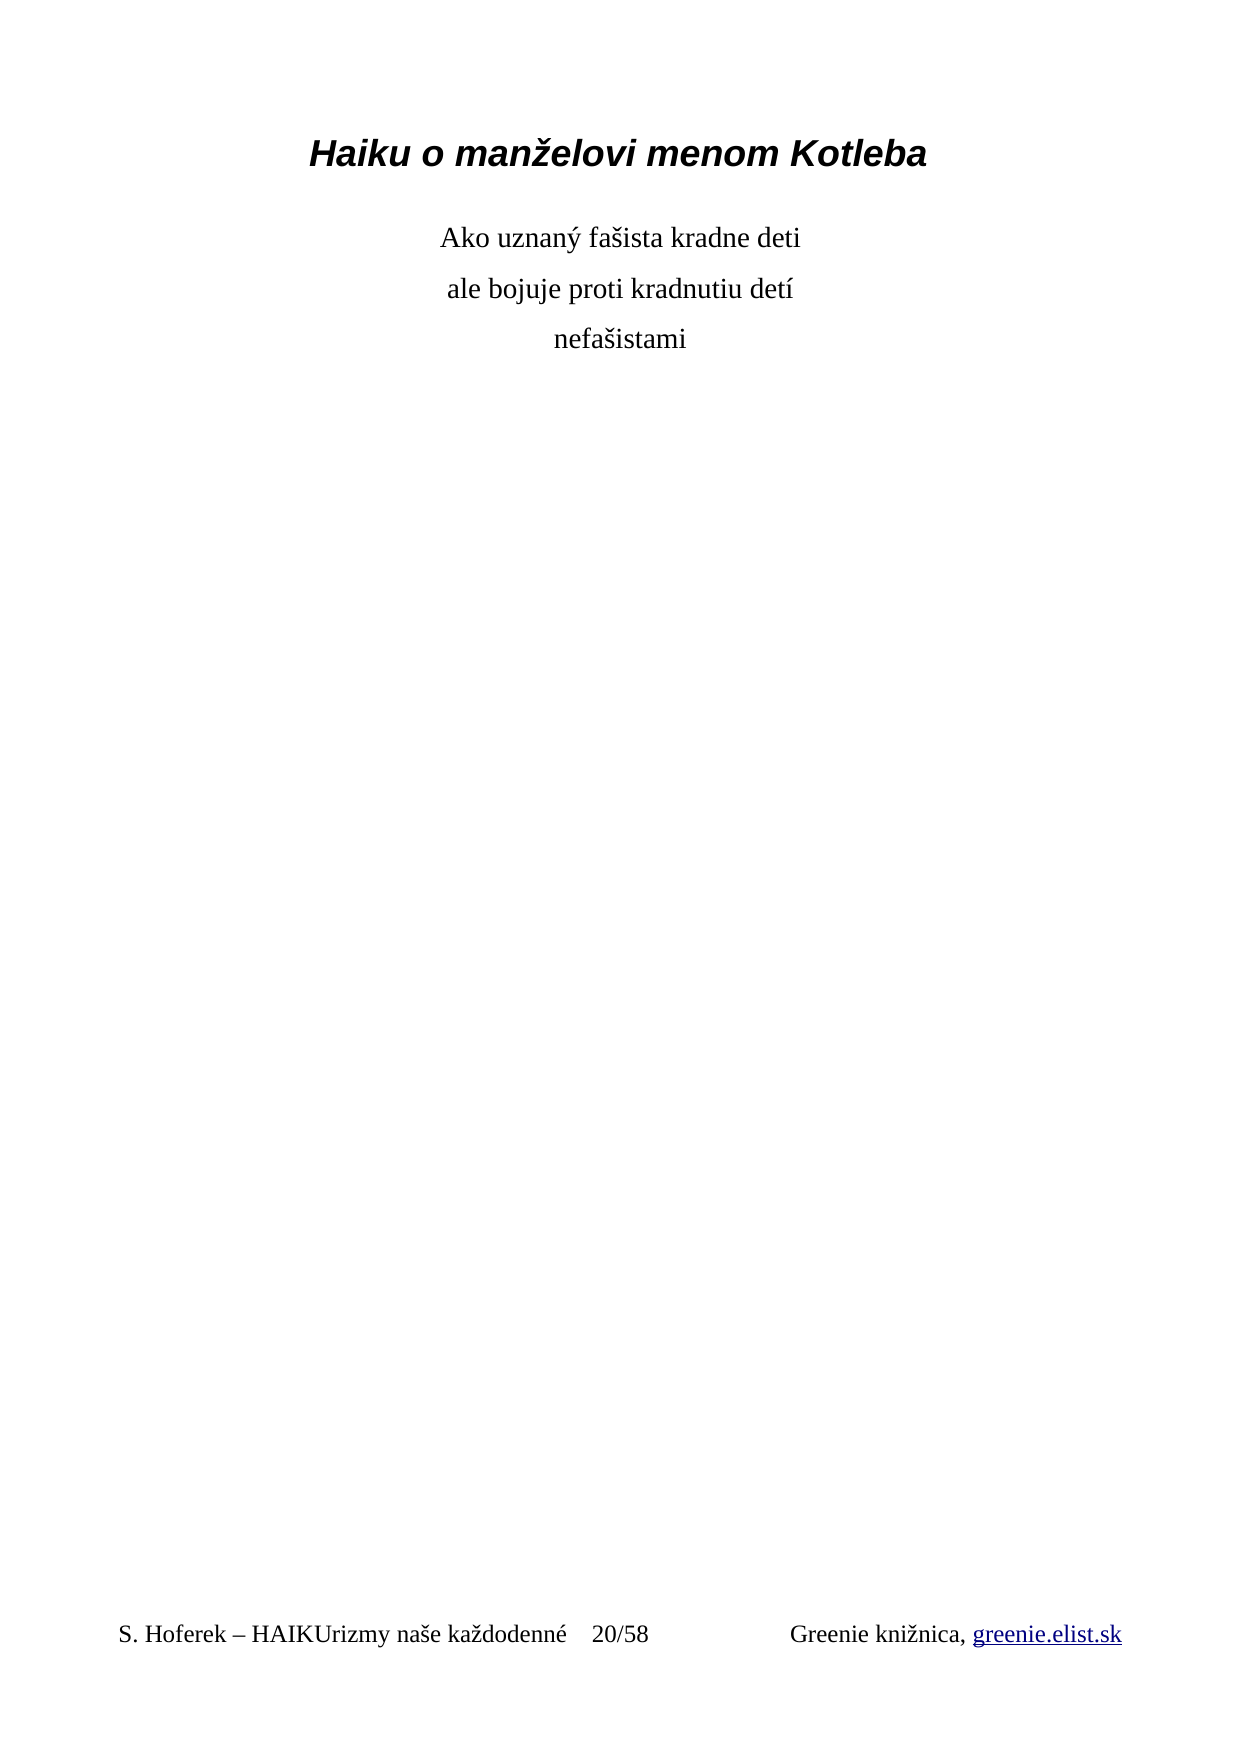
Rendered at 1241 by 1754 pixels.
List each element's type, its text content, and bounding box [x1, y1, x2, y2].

subtitle Haiku o manželovi menom Kotleba [106, 131, 1134, 174]
text Ako uznaný fašista kradne deti ale bojuje proti kradnutiu detí nefašistami [106, 221, 1134, 355]
